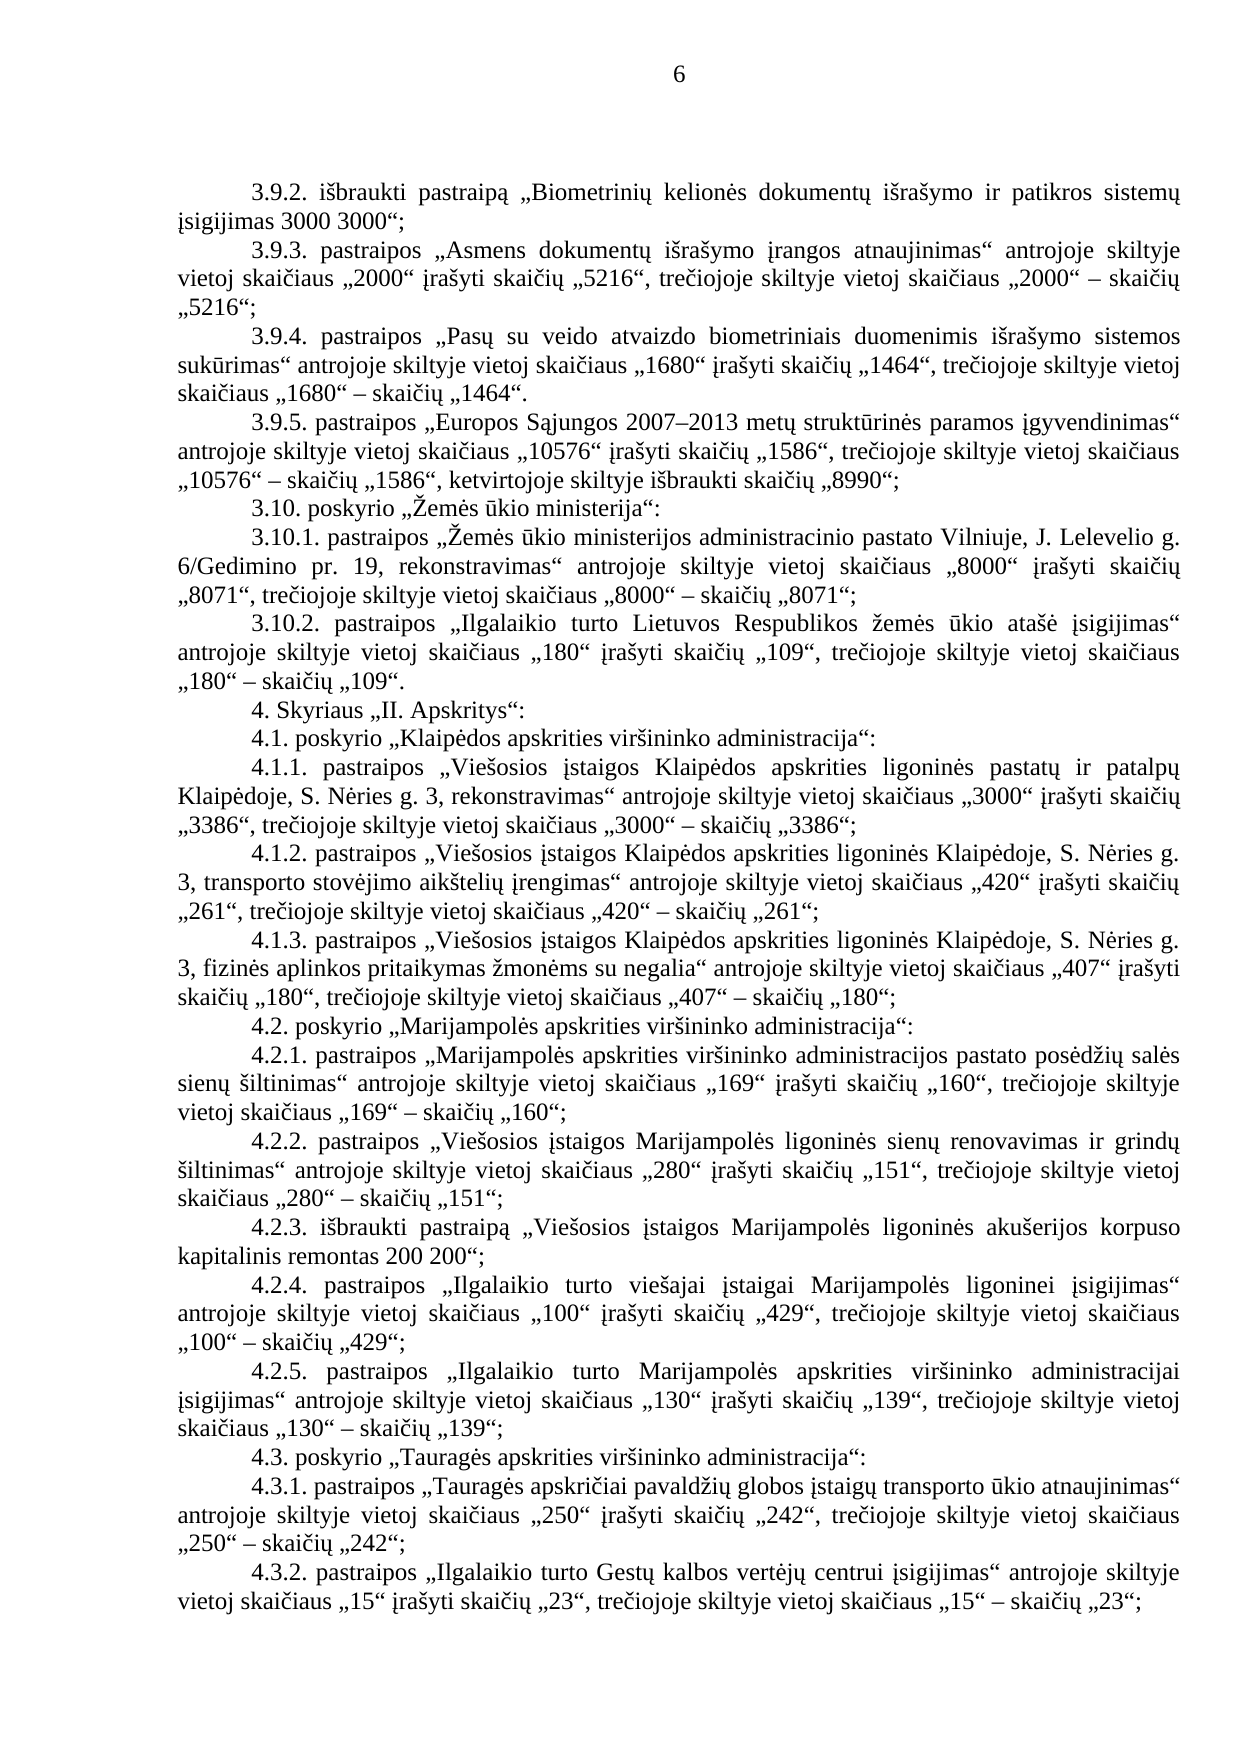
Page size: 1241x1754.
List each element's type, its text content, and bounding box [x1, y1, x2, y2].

text 4.2.5. pastraipos „Ilgalaikio turto Marijampolės apskrities viršininko administracijai įsigijimas“ antrojoje skiltyje vietoj skaičiaus „130“ įrašyti skaičių „139“, trečiojoje skiltyje vietoj skaičiaus „130“ – skaičių „139“; [177, 1356, 1181, 1442]
text 4.2.4. pastraipos „Ilgalaikio turto viešajai įstaigai Marijampolės ligoninei įsigijimas“ antrojoje skiltyje vietoj skaičiaus „100“ įrašyti skaičių „429“, trečiojoje skiltyje vietoj skaičiaus „100“ – skaičių „429“; [177, 1270, 1181, 1356]
text 4.3. poskyrio „Tauragės apskrities viršininko administracija“: [177, 1442, 1181, 1471]
text 4.2. poskyrio „Marijampolės apskrities viršininko administracija“: [177, 1011, 1181, 1040]
text 3.9.4. pastraipos „Pasų su veido atvaizdo biometriniais duomenimis išrašymo sistemos sukūrimas“ antrojoje skiltyje vietoj skaičiaus „1680“ įrašyti skaičių „1464“, trečiojoje skiltyje vietoj skaičiaus „1680“ – skaičių „1464“. [177, 321, 1181, 407]
text 4.1.3. pastraipos „Viešosios įstaigos Klaipėdos apskrities ligoninės Klaipėdoje, S. Nėries g. 3, fizinės aplinkos pritaikymas žmonėms su negalia“ antrojoje skiltyje vietoj skaičiaus „407“ įrašyti skaičių „180“, trečiojoje skiltyje vietoj skaičiaus „407“ – skaičių „180“; [177, 925, 1181, 1011]
text 4.2.1. pastraipos „Marijampolės apskrities viršininko administracijos pastato posėdžių salės sienų šiltinimas“ antrojoje skiltyje vietoj skaičiaus „169“ įrašyti skaičių „160“, trečiojoje skiltyje vietoj skaičiaus „169“ – skaičių „160“; [177, 1040, 1181, 1126]
text 3.9.3. pastraipos „Asmens dokumentų išrašymo įrangos atnaujinimas“ antrojoje skiltyje vietoj skaičiaus „2000“ įrašyti skaičių „5216“, trečiojoje skiltyje vietoj skaičiaus „2000“ – skaičių „5216“; [177, 235, 1181, 321]
text 3.10.1. pastraipos „Žemės ūkio ministerijos administracinio pastato Vilniuje, J. Lelevelio g. 6/Gedimino pr. 19, rekonstravimas“ antrojoje skiltyje vietoj skaičiaus „8000“ įrašyti skaičių „8071“, trečiojoje skiltyje vietoj skaičiaus „8000“ – skaičių „8071“; [177, 522, 1181, 608]
text 3.9.2. išbraukti pastraipą „Biometrinių kelionės dokumentų išrašymo ir patikros sistemų įsigijimas 3000 3000“; [177, 177, 1181, 235]
text 4.3.1. pastraipos „Tauragės apskričiai pavaldžių globos įstaigų transporto ūkio atnaujinimas“ antrojoje skiltyje vietoj skaičiaus „250“ įrašyti skaičių „242“, trečiojoje skiltyje vietoj skaičiaus „250“ – skaičių „242“; [177, 1471, 1181, 1557]
text 4.1.2. pastraipos „Viešosios įstaigos Klaipėdos apskrities ligoninės Klaipėdoje, S. Nėries g. 3, transporto stovėjimo aikštelių įrengimas“ antrojoje skiltyje vietoj skaičiaus „420“ įrašyti skaičių „261“, trečiojoje skiltyje vietoj skaičiaus „420“ – skaičių „261“; [177, 838, 1181, 925]
text 4.2.2. pastraipos „Viešosios įstaigos Marijampolės ligoninės sienų renovavimas ir grindų šiltinimas“ antrojoje skiltyje vietoj skaičiaus „280“ įrašyti skaičių „151“, trečiojoje skiltyje vietoj skaičiaus „280“ – skaičių „151“; [177, 1126, 1181, 1212]
text 3.10.2. pastraipos „Ilgalaikio turto Lietuvos Respublikos žemės ūkio atašė įsigijimas“ antrojoje skiltyje vietoj skaičiaus „180“ įrašyti skaičių „109“, trečiojoje skiltyje vietoj skaičiaus „180“ – skaičių „109“. [177, 608, 1181, 695]
text 4.3.2. pastraipos „Ilgalaikio turto Gestų kalbos vertėjų centrui įsigijimas“ antrojoje skiltyje vietoj skaičiaus „15“ įrašyti skaičių „23“, trečiojoje skiltyje vietoj skaičiaus „15“ – skaičių „23“; [177, 1557, 1181, 1615]
text 3.9.5. pastraipos „Europos Sąjungos 2007–2013 metų struktūrinės paramos įgyvendinimas“ antrojoje skiltyje vietoj skaičiaus „10576“ įrašyti skaičių „1586“, trečiojoje skiltyje vietoj skaičiaus „10576“ – skaičių „1586“, ketvirtojoje skiltyje išbraukti skaičių „8990“; [177, 407, 1181, 493]
text 3.10. poskyrio „Žemės ūkio ministerija“: [177, 493, 1181, 522]
text 4. Skyriaus „II. Apskritys“: [177, 695, 1181, 723]
text 4.1.1. pastraipos „Viešosios įstaigos Klaipėdos apskrities ligoninės pastatų ir patalpų Klaipėdoje, S. Nėries g. 3, rekonstravimas“ antrojoje skiltyje vietoj skaičiaus „3000“ įrašyti skaičių „3386“, trečiojoje skiltyje vietoj skaičiaus „3000“ – skaičių „3386“; [177, 752, 1181, 838]
text 4.1. poskyrio „Klaipėdos apskrities viršininko administracija“: [177, 723, 1181, 752]
text 4.2.3. išbraukti pastraipą „Viešosios įstaigos Marijampolės ligoninės akušerijos korpuso kapitalinis remontas 200 200“; [177, 1212, 1181, 1270]
